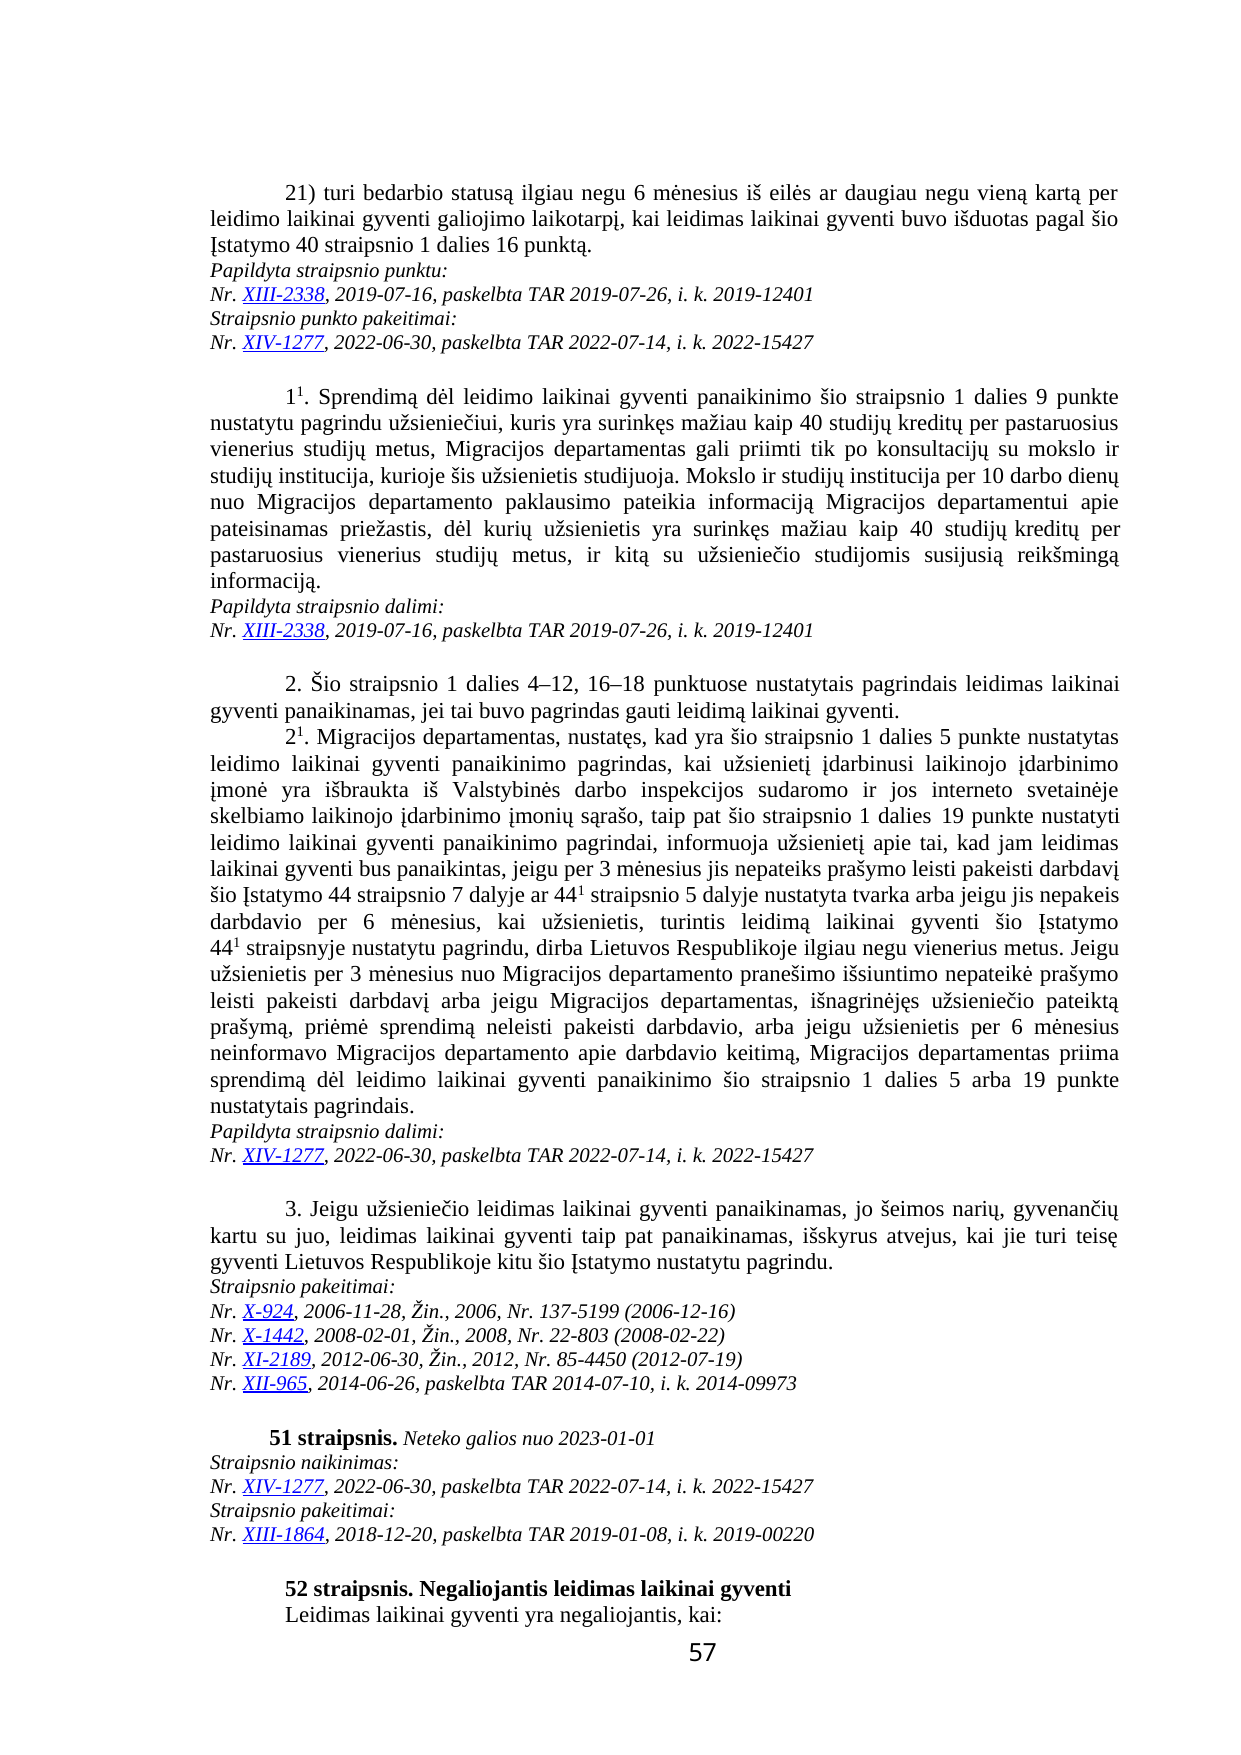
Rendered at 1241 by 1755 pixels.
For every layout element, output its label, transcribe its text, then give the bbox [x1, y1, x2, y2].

text Nr. XIV-1277, 2022-06-30, paskelbta TAR 2022-07-14, i. k. 2022-15427 [210, 1143, 1120, 1167]
text Straipsnio naikinimas: [210, 1450, 1120, 1474]
text Papildyta straipsnio punktu: [210, 258, 1120, 282]
text Leidimas laikinai gyventi yra negaliojantis, kai: [210, 1601, 1120, 1628]
text Nr. XII-965, 2014-06-26, paskelbta TAR 2014-07-10, i. k. 2014-09973 [210, 1371, 1120, 1395]
text Papildyta straipsnio dalimi: [210, 594, 1120, 618]
text Nr. X-924, 2006-11-28, Žin., 2006, Nr. 137-5199 (2006-12-16) [210, 1298, 1120, 1323]
text Straipsnio punkto pakeitimai: [210, 306, 1120, 330]
text Straipsnio pakeitimai: [210, 1274, 1120, 1298]
text 3. Jeigu užsieniečio leidimas laikinai gyventi panaikinamas, jo šeimos narių, gyvenančių kartu su juo, leidimas laikinai gyventi taip pat panaikinamas, išskyrus atvejus, kai jie turi teisę gyventi Lietuvos Respublikoje kitu šio Įstatymo nustatytu pagrindu. [210, 1195, 1120, 1274]
text Straipsnio pakeitimai: [210, 1498, 1120, 1522]
text 2. Šio straipsnio 1 dalies 4–12, 16–18 punktuose nustatytais pagrindais leidimas laikinai gyventi panaikinamas, jei tai buvo pagrindas gauti leidimą laikinai gyventi. [210, 671, 1120, 723]
text Nr. XIV-1277, 2022-06-30, paskelbta TAR 2022-07-14, i. k. 2022-15427 [210, 1474, 1120, 1498]
text Nr. XI-2189, 2012-06-30, Žin., 2012, Nr. 85-4450 (2012-07-19) [210, 1347, 1120, 1371]
text 51 straipsnis. Neteko galios nuo 2023-01-01 [210, 1423, 1120, 1450]
text Nr. XIII-2338, 2019-07-16, paskelbta TAR 2019-07-26, i. k. 2019-12401 [210, 618, 1120, 642]
text 21) turi bedarbio statusą ilgiau negu 6 mėnesius iš eilės ar daugiau negu vieną kartą per leidimo laikinai gyventi galiojimo laikotarpį, kai leidimas laikinai gyventi buvo išduotas pagal šio Įstatymo 40 straipsnio 1 dalies 16 punktą. [210, 179, 1120, 258]
text 11. Sprendimą dėl leidimo laikinai gyventi panaikinimo šio straipsnio 1 dalies 9 punkte nustatytu pagrindu užsieniečiui, kuris yra surinkęs mažiau kaip 40 studijų kreditų per pastaruosius vienerius studijų metus, Migracijos departamentas gali priimti tik po konsultacijų su mokslo ir studijų institucija, kurioje šis užsienietis studijuoja. Mokslo ir studijų institucija per 10 darbo dienų nuo Migracijos departamento paklausimo pateikia informaciją Migracijos departamentui apie pateisinamas priežastis, dėl kurių užsienietis yra surinkęs mažiau kaip 40 studijų kreditų per pastaruosius vienerius studijų metus, ir kitą su užsieniečio studijomis susijusią reikšmingą informaciją. [210, 383, 1120, 594]
text Nr. XIV-1277, 2022-06-30, paskelbta TAR 2022-07-14, i. k. 2022-15427 [210, 330, 1120, 354]
text 21. Migracijos departamentas, nustatęs, kad yra šio straipsnio 1 dalies 5 punkte nustatytas leidimo laikinai gyventi panaikinimo pagrindas, kai užsienietį įdarbinusi laikinojo įdarbinimo įmonė yra išbraukta iš Valstybinės darbo inspekcijos sudaromo ir jos interneto svetainėje skelbiamo laikinojo įdarbinimo įmonių sąrašo, taip pat šio straipsnio 1 dalies 19 punkte nustatyti leidimo laikinai gyventi panaikinimo pagrindai, informuoja užsienietį apie tai, kad jam leidimas laikinai gyventi bus panaikintas, jeigu per 3 mėnesius jis nepateiks prašymo leisti pakeisti darbdavį šio Įstatymo 44 straipsnio 7 dalyje ar 441 straipsnio 5 dalyje nustatyta tvarka arba jeigu jis nepakeis darbdavio per 6 mėnesius, kai užsienietis, turintis leidimą laikinai gyventi šio Įstatymo 441 straipsnyje nustatytu pagrindu, dirba Lietuvos Respublikoje ilgiau negu vienerius metus. Jeigu užsienietis per 3 mėnesius nuo Migracijos departamento pranešimo išsiuntimo nepateikė prašymo leisti pakeisti darbdavį arba jeigu Migracijos departamentas, išnagrinėjęs užsieniečio pateiktą prašymą, priėmė sprendimą neleisti pakeisti darbdavio, arba jeigu užsienietis per 6 mėnesius neinformavo Migracijos departamento apie darbdavio keitimą, Migracijos departamentas priima sprendimą dėl leidimo laikinai gyventi panaikinimo šio straipsnio 1 dalies 5 arba 19 punkte nustatytais pagrindais. [210, 723, 1120, 1118]
text Nr. X-1442, 2008-02-01, Žin., 2008, Nr. 22-803 (2008-02-22) [210, 1323, 1120, 1347]
text 52 straipsnis. Negaliojantis leidimas laikinai gyventi [210, 1575, 1120, 1601]
text Papildyta straipsnio dalimi: [210, 1118, 1120, 1143]
text Nr. XIII-2338, 2019-07-16, paskelbta TAR 2019-07-26, i. k. 2019-12401 [210, 282, 1120, 306]
text Nr. XIII-1864, 2018-12-20, paskelbta TAR 2019-01-08, i. k. 2019-00220 [210, 1522, 1120, 1546]
